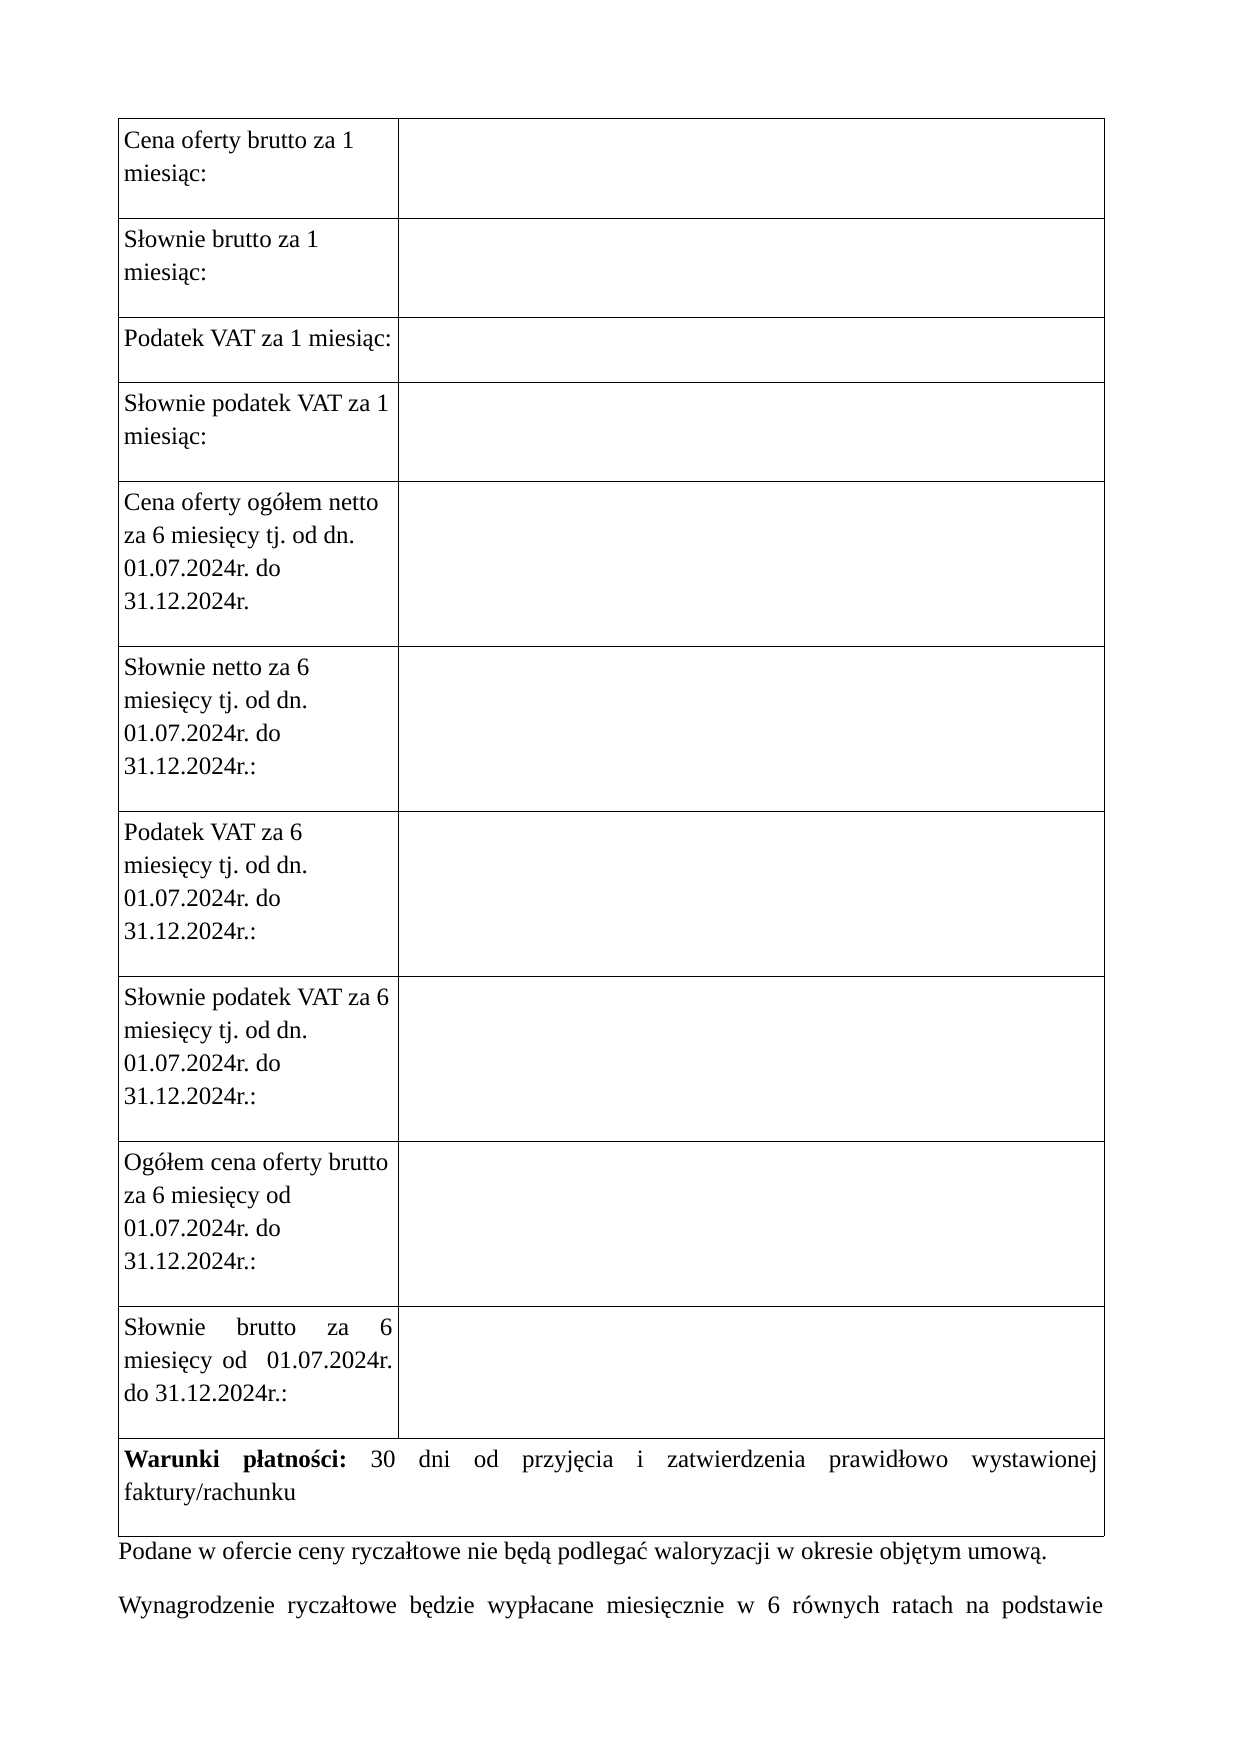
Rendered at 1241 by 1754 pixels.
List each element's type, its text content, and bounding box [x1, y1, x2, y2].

table_cell [399, 119, 1104, 217]
table_cell Cena oferty ogółem netto za 6 miesięcy tj. od dn. 01.07.2024r. do 31.12.2024r. [119, 482, 398, 646]
table_cell [399, 812, 1104, 976]
table_cell [399, 647, 1104, 811]
table_cell [399, 1307, 1104, 1437]
table_cell Podatek VAT za 6 miesięcy tj. od dn. 01.07.2024r. do 31.12.2024r.: [119, 812, 398, 976]
table_cell [399, 482, 1104, 646]
table_cell [399, 1142, 1104, 1306]
table_cell [399, 383, 1104, 481]
text Wynagrodzenie ryczałtowe będzie wypłacane miesięcznie w 6 równych ratach na podstawie [118, 1590, 1104, 1619]
table_cell Ogółem cena oferty brutto za 6 miesięcy od 01.07.2024r. do 31.12.2024r.: [119, 1142, 398, 1306]
table_cell Słownie podatek VAT za 1 miesiąc: [119, 383, 398, 481]
table_cell Słownie netto za 6 miesięcy tj. od dn. 01.07.2024r. do 31.12.2024r.: [119, 647, 398, 811]
table_cell [399, 318, 1104, 382]
table_cell [399, 219, 1104, 316]
text Podane w ofercie ceny ryczałtowe nie będą podlegać waloryzacji w okresie objętym umową. [118, 1537, 1104, 1565]
table_cell Słownie podatek VAT za 6 miesięcy tj. od dn. 01.07.2024r. do 31.12.2024r.: [119, 977, 398, 1141]
table_cell Słownie brutto za 6 miesięcy od 01.07.2024r. do 31.12.2024r.: [119, 1307, 398, 1437]
table_cell Warunki płatności: 30 dni od przyjęcia i zatwierdzenia prawidłowo wystawionej faktury/rachunku [119, 1439, 1104, 1536]
table_cell Cena oferty brutto za 1 miesiąc: [119, 119, 398, 217]
table_cell Słownie brutto za 1 miesiąc: [119, 219, 398, 316]
table_cell Podatek VAT za 1 miesiąc: [119, 318, 398, 382]
table_cell [399, 977, 1104, 1141]
